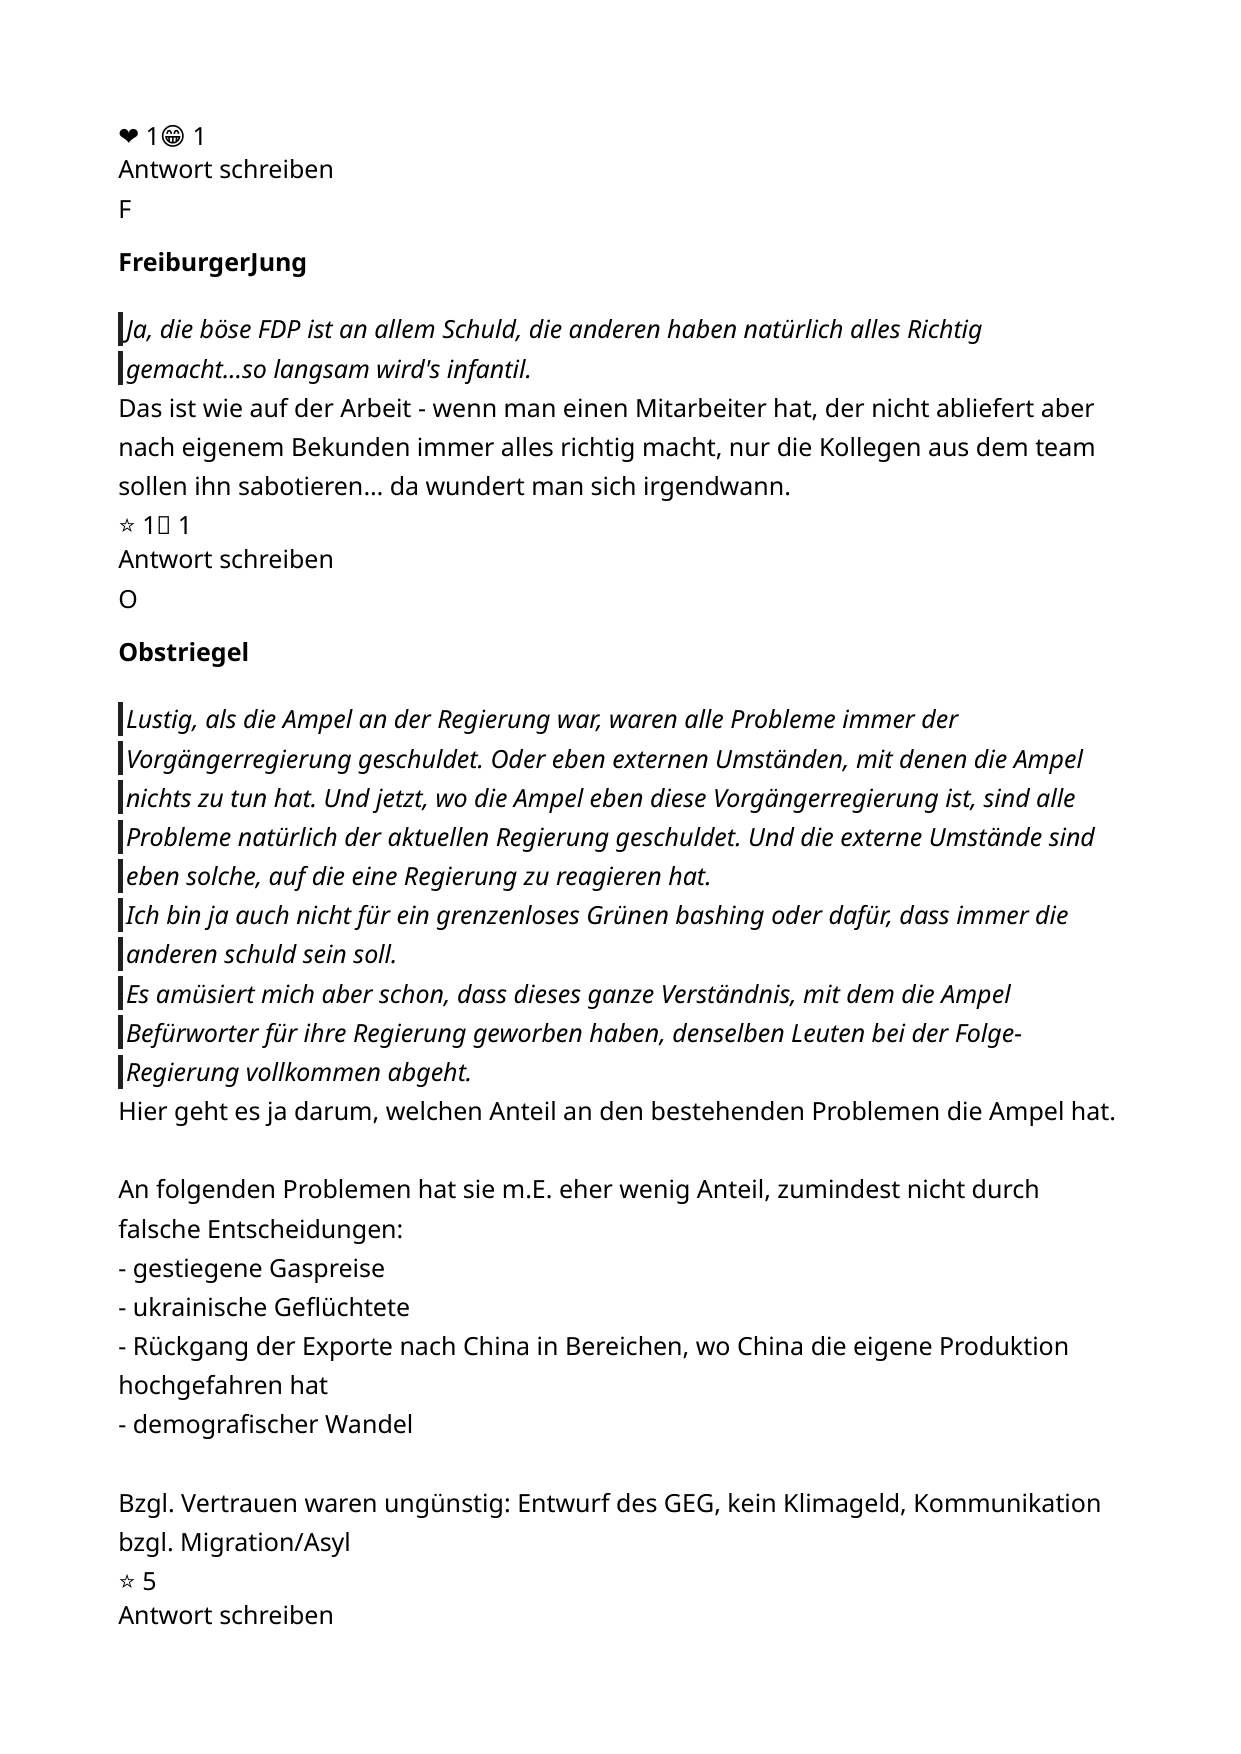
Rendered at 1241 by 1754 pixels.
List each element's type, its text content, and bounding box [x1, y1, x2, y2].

text Das ist wie auf der Arbeit - wenn man einen Mitarbeiter hat, der nicht abliefert aber nach eigenem Bekunden immer alles richtig macht, nur die Kollegen aus dem team sollen ihn sabotieren… da wundert man sich irgendwann. [118, 391, 1122, 503]
text Ja, die böse FDP ist an allem Schuld, die anderen haben natürlich alles Richtig gemacht...so langsam wird's infantil. [118, 312, 1122, 385]
text Es amüsiert mich aber schon, dass dieses ganze Verständnis, mit dem die Ampel Befürworter für ihre Regierung geworben haben, denselben Leuten bei der Folge-Regierung vollkommen abgeht. [118, 976, 1122, 1089]
text Antwort schreiben [118, 542, 1122, 576]
text Ich bin ja auch nicht für ein grenzenloses Grünen bashing oder dafür, dass immer die anderen schuld sein soll. [118, 898, 1122, 971]
text F [118, 191, 1122, 225]
text Lustig, als die Ampel an der Regierung war, waren alle Probleme immer der Vorgängerregierung geschuldet. Oder eben externen Umständen, mit denen die Ampel nichts zu tun hat. Und jetzt, wo die Ampel eben diese Vorgängerregierung ist, sind alle Probleme natürlich der aktuellen Regierung geschuldet. Und die externe Umstände sind eben solche, auf die eine Regierung zu reagieren hat. [118, 702, 1122, 893]
text Antwort schreiben [118, 152, 1122, 186]
text ❤️ 1😁 1 [118, 118, 1122, 152]
subtitle FreiburgerJung [118, 245, 1122, 279]
text Hier geht es ja darum, welchen Anteil an den bestehenden Problemen die Ampel hat. An folgenden Problemen hat sie m.E. eher wenig Anteil, zumindest nicht durch falsche Entscheidungen: - gestiegene Gaspreise - ukrainische Geflüchtete - Rückgang der Exporte nach China in Bereichen, wo China die eigene Produktion hochgefahren hat - demografischer Wandel Bzgl. Vertrauen waren ungünstig: Entwurf des GEG, kein Klimageld, Kommunikation bzgl. Migration/Asyl [118, 1094, 1122, 1559]
subtitle Obstriegel [118, 635, 1122, 669]
text ⭐️ 1🤨 1 [118, 508, 1122, 542]
text ⭐️ 5 [118, 1564, 1122, 1598]
text O [118, 581, 1122, 615]
text Antwort schreiben [118, 1598, 1122, 1632]
